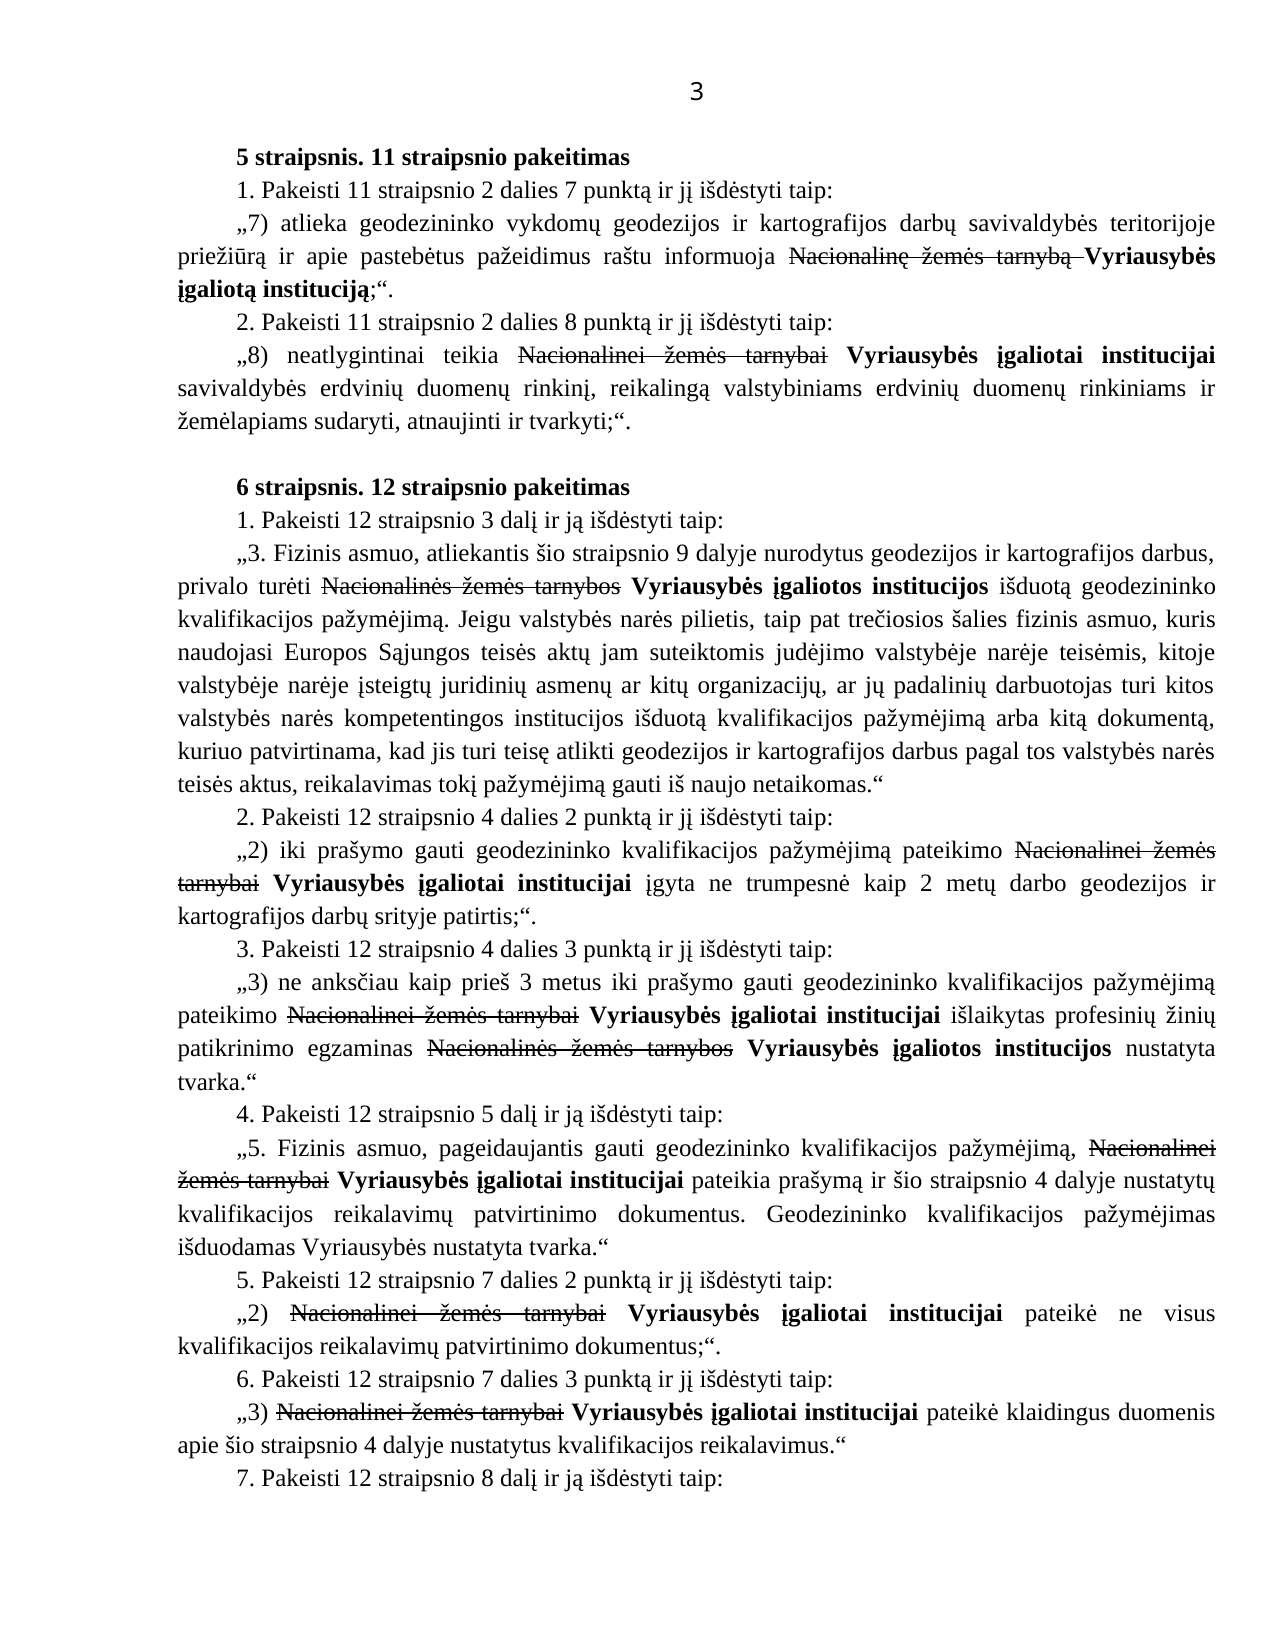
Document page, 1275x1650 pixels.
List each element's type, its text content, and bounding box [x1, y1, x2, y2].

text „3) ne anksčiau kaip prieš 3 metus iki prašymo gauti geodezininko kvalifikacijos pažymėjimą pateikimo Nacionalinei žemės tarnybai Vyriausybės įgaliotai institucijai išlaikytas profesinių žinių patikrinimo egzaminas Nacionalinės žemės tarnybos Vyriausybės įgaliotos institucijos nustatyta tvarka.“ [177, 967, 1216, 1095]
text 1. Pakeisti 11 straipsnio 2 dalies 7 punktą ir jį išdėstyti taip: [177, 175, 1216, 204]
text 6 straipsnis. 12 straipsnio pakeitimas [177, 472, 1216, 501]
text 5. Pakeisti 12 straipsnio 7 dalies 2 punktą ir jį išdėstyti taip: [177, 1265, 1216, 1293]
text 7. Pakeisti 12 straipsnio 8 dalį ir ją išdėstyti taip: [177, 1463, 1216, 1492]
text 4. Pakeisti 12 straipsnio 5 dalį ir ją išdėstyti taip: [177, 1099, 1216, 1128]
text 5 straipsnis. 11 straipsnio pakeitimas [177, 142, 1216, 171]
text „3) Nacionalinei žemės tarnybai Vyriausybės įgaliotai institucijai pateikė klaidingus duomenis apie šio straipsnio 4 dalyje nustatytus kvalifikacijos reikalavimus.“ [177, 1397, 1216, 1458]
text 2. Pakeisti 11 straipsnio 2 dalies 8 punktą ir jį išdėstyti taip: [177, 307, 1216, 336]
text „2) iki prašymo gauti geodezininko kvalifikacijos pažymėjimą pateikimo Nacionalinei žemės tarnybai Vyriausybės įgaliotai institucijai įgyta ne trumpesnė kaip 2 metų darbo geodezijos ir kartografijos darbų srityje patirtis;“. [177, 835, 1216, 930]
text „3. Fizinis asmuo, atliekantis šio straipsnio 9 dalyje nurodytus geodezijos ir kartografijos darbus, privalo turėti Nacionalinės žemės tarnybos Vyriausybės įgaliotos institucijos išduotą geodezininko kvalifikacijos pažymėjimą. Jeigu valstybės narės pilietis, taip pat trečiosios šalies fizinis asmuo, kuris naudojasi Europos Sąjungos teisės aktų jam suteiktomis judėjimo valstybėje narėje teisėmis, kitoje valstybėje narėje įsteigtų juridinių asmenų ar kitų organizacijų, ar jų padalinių darbuotojas turi kitos valstybės narės kompetentingos institucijos išduotą kvalifikacijos pažymėjimą arba kitą dokumentą, kuriuo patvirtinama, kad jis turi teisę atlikti geodezijos ir kartografijos darbus pagal tos valstybės narės teisės aktus, reikalavimas tokį pažymėjimą gauti iš naujo netaikomas.“ [177, 538, 1216, 798]
text „7) atlieka geodezininko vykdomų geodezijos ir kartografijos darbų savivaldybės teritorijoje priežiūrą ir apie pastebėtus pažeidimus raštu informuoja Nacionalinę žemės tarnybą Vyriausybės įgaliotą instituciją;“. [177, 208, 1216, 303]
text „5. Fizinis asmuo, pageidaujantis gauti geodezininko kvalifikacijos pažymėjimą, Nacionalinei žemės tarnybai Vyriausybės įgaliotai institucijai pateikia prašymą ir šio straipsnio 4 dalyje nustatytų kvalifikacijos reikalavimų patvirtinimo dokumentus. Geodezininko kvalifikacijos pažymėjimas išduodamas Vyriausybės nustatyta tvarka.“ [177, 1133, 1216, 1260]
text 3. Pakeisti 12 straipsnio 4 dalies 3 punktą ir jį išdėstyti taip: [177, 934, 1216, 963]
text 6. Pakeisti 12 straipsnio 7 dalies 3 punktą ir jį išdėstyti taip: [177, 1364, 1216, 1392]
text „8) neatlygintinai teikia Nacionalinei žemės tarnybai Vyriausybės įgaliotai institucijai savivaldybės erdvinių duomenų rinkinį, reikalingą valstybiniams erdvinių duomenų rinkiniams ir žemėlapiams sudaryti, atnaujinti ir tvarkyti;“. [177, 340, 1216, 435]
text 1. Pakeisti 12 straipsnio 3 dalį ir ją išdėstyti taip: [177, 505, 1216, 534]
text „2) Nacionalinei žemės tarnybai Vyriausybės įgaliotai institucijai pateikė ne visus kvalifikacijos reikalavimų patvirtinimo dokumentus;“. [177, 1298, 1216, 1359]
text 2. Pakeisti 12 straipsnio 4 dalies 2 punktą ir jį išdėstyti taip: [177, 802, 1216, 831]
